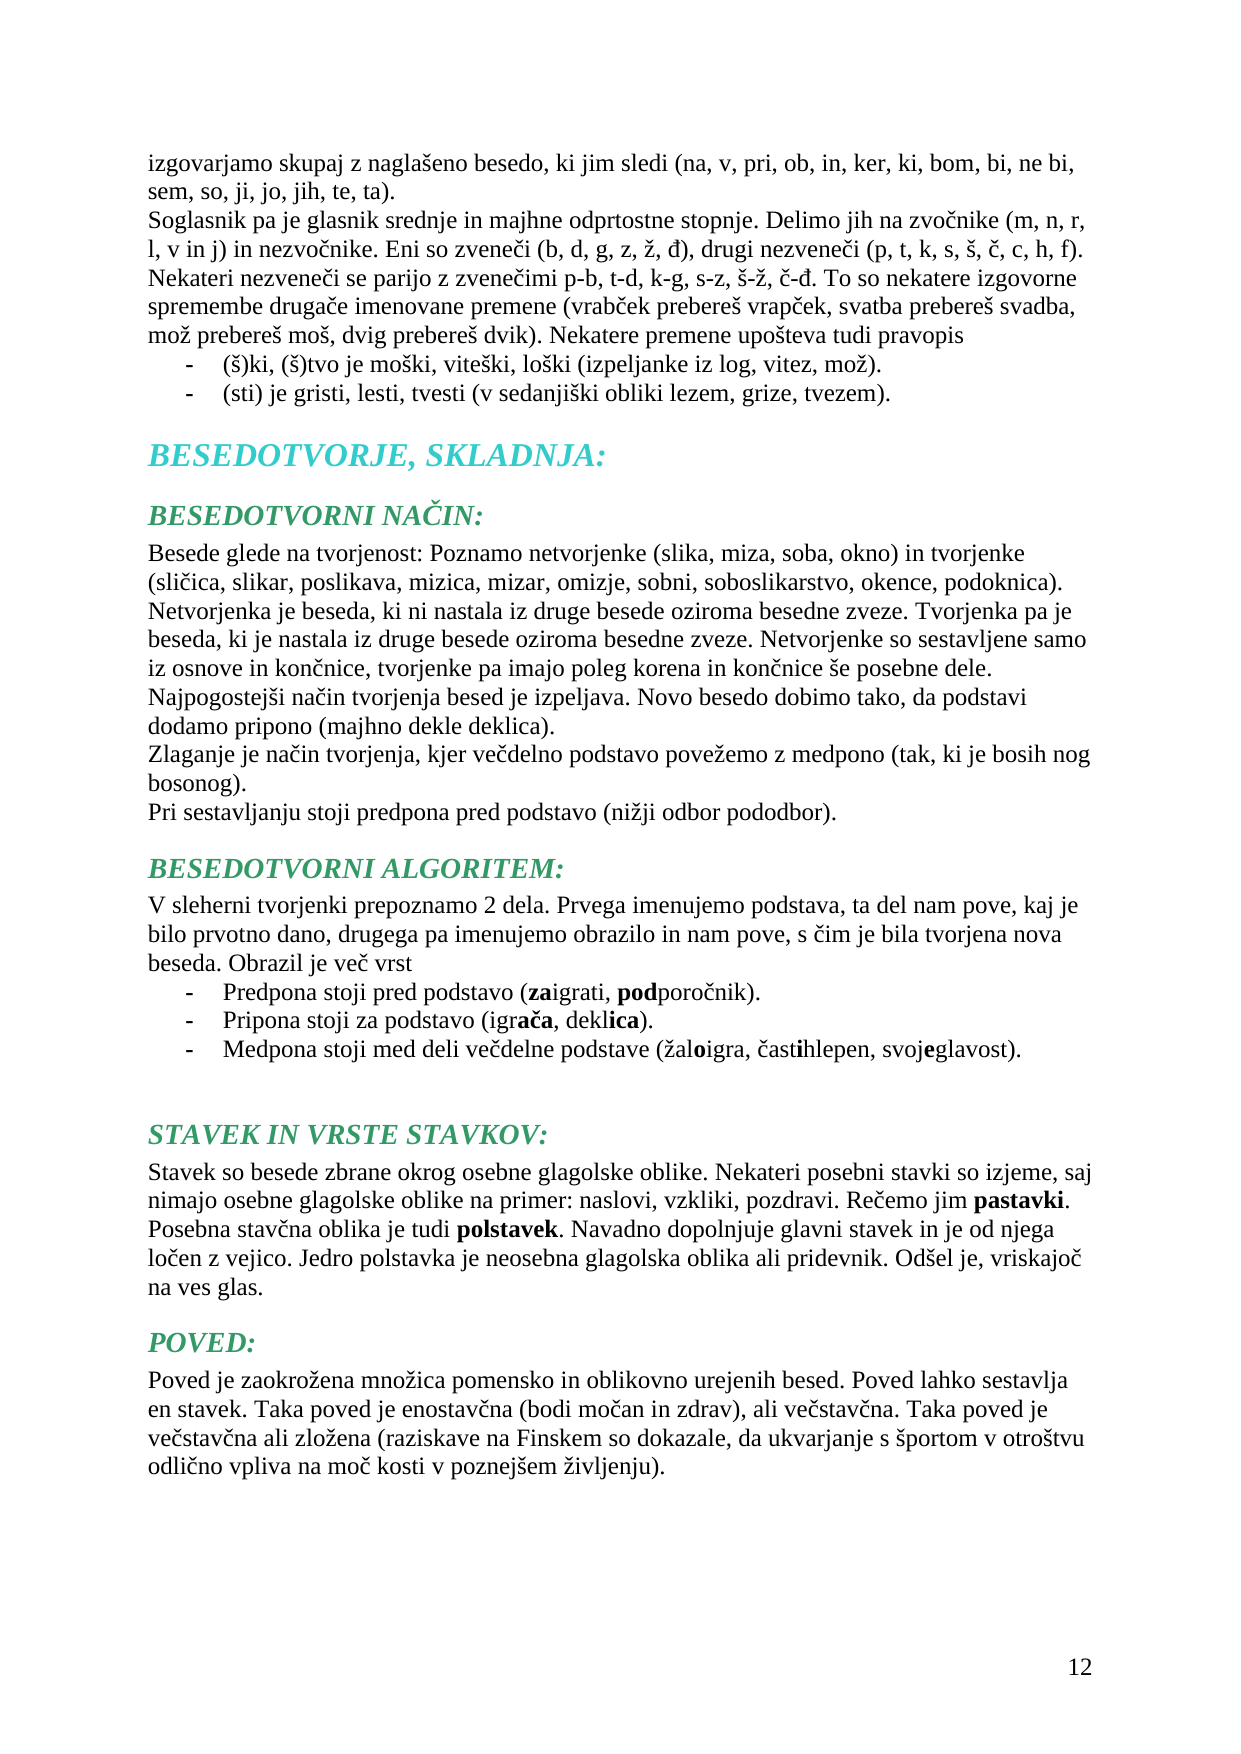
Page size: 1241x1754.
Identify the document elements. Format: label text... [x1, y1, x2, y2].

list Medpona stoji med deli večdelne podstave (žaloigra, častihlepen, svojeglavost). [185, 1034, 1093, 1063]
text Zlaganje je način tvorjenja, kjer večdelno podstavo povežemo z medpono (tak, ki je bosih nog bosonog). [148, 739, 1093, 797]
subtitle BESEDOTVORJE, SKLADNJA: [148, 435, 1093, 473]
text Poved je zaokrožena množica pomensko in oblikovno urejenih besed. Poved lahko sestavlja en stavek. Taka poved je enostavčna (bodi močan in zdrav), ali večstavčna. Taka poved je večstavčna ali zložena (raziskave na Finskem so dokazale, da ukvarjanje s športom v otroštvu odlično vpliva na moč kosti v poznejšem življenju). [148, 1365, 1093, 1480]
subtitle Stavek in vrste stavkov: [148, 1117, 1093, 1150]
text V sleherni tvorjenki prepoznamo 2 dela. Prvega imenujemo podstava, ta del nam pove, kaj je bilo prvotno dano, drugega pa imenujemo obrazilo in nam pove, s čim je bila tvorjena nova beseda. Obrazil je več vrst [148, 891, 1093, 977]
text Najpogostejši način tvorjenja besed je izpeljava. Novo besedo dobimo tako, da podstavi dodamo pripono (majhno dekle deklica). [148, 682, 1093, 739]
list Pripona stoji za podstavo (igrača, deklica). [185, 1006, 1093, 1034]
text Besede glede na tvorjenost: Poznamo netvorjenke (slika, miza, soba, okno) in tvorjenke (sličica, slikar, poslikava, mizica, mizar, omizje, sobni, soboslikarstvo, okence, podoknica). Netvorjenka je beseda, ki ni nastala iz druge besede oziroma besedne zveze. Tvorjenka pa je beseda, ki je nastala iz druge besede oziroma besedne zveze. Netvorjenke so sestavljene samo iz osnove in končnice, tvorjenke pa imajo poleg korena in končnice še posebne dele. [148, 538, 1093, 682]
text izgovarjamo skupaj z naglašeno besedo, ki jim sledi (na, v, pri, ob, in, ker, ki, bom, bi, ne bi, sem, so, ji, jo, jih, te, ta). [148, 148, 1093, 205]
subtitle Besedotvorni algoritem: [148, 851, 1093, 884]
list (sti) je gristi, lesti, tvesti (v sedanjiški obliki lezem, grize, tvezem). [185, 378, 1093, 406]
list Predpona stoji pred podstavo (zaigrati, podporočnik). [185, 977, 1093, 1006]
list (š)ki, (š)tvo je moški, viteški, loški (izpeljanke iz log, vitez, mož). [185, 349, 1093, 378]
text Stavek so besede zbrane okrog osebne glagolske oblike. Nekateri posebni stavki so izjeme, saj nimajo osebne glagolske oblike na primer: naslovi, vzkliki, pozdravi. Rečemo jim pastavki. Posebna stavčna oblika je tudi polstavek. Navadno dopolnjuje glavni stavek in je od njega ločen z vejico. Jedro polstavka je neosebna glagolska oblika ali pridevnik. Odšel je, vriskajoč na ves glas. [148, 1157, 1093, 1300]
text Pri sestavljanju stoji predpona pred podstavo (nižji odbor pododbor). [148, 797, 1093, 826]
subtitle Besedotvorni način: [148, 498, 1093, 532]
text Soglasnik pa je glasnik srednje in majhne odprtostne stopnje. Delimo jih na zvočnike (m, n, r, l, v in j) in nezvočnike. Eni so zveneči (b, d, g, z, ž, đ), drugi nezveneči (p, t, k, s, š, č, c, h, f). Nekateri nezveneči se parijo z zvenečimi p-b, t-d, k-g, s-z, š-ž, č-đ. To so nekatere izgovorne spremembe drugače imenovane premene (vrabček prebereš vrapček, svatba prebereš svadba, mož prebereš moš, dvig prebereš dvik). Nekatere premene upošteva tudi pravopis [148, 205, 1093, 349]
subtitle Poved: [148, 1325, 1093, 1359]
